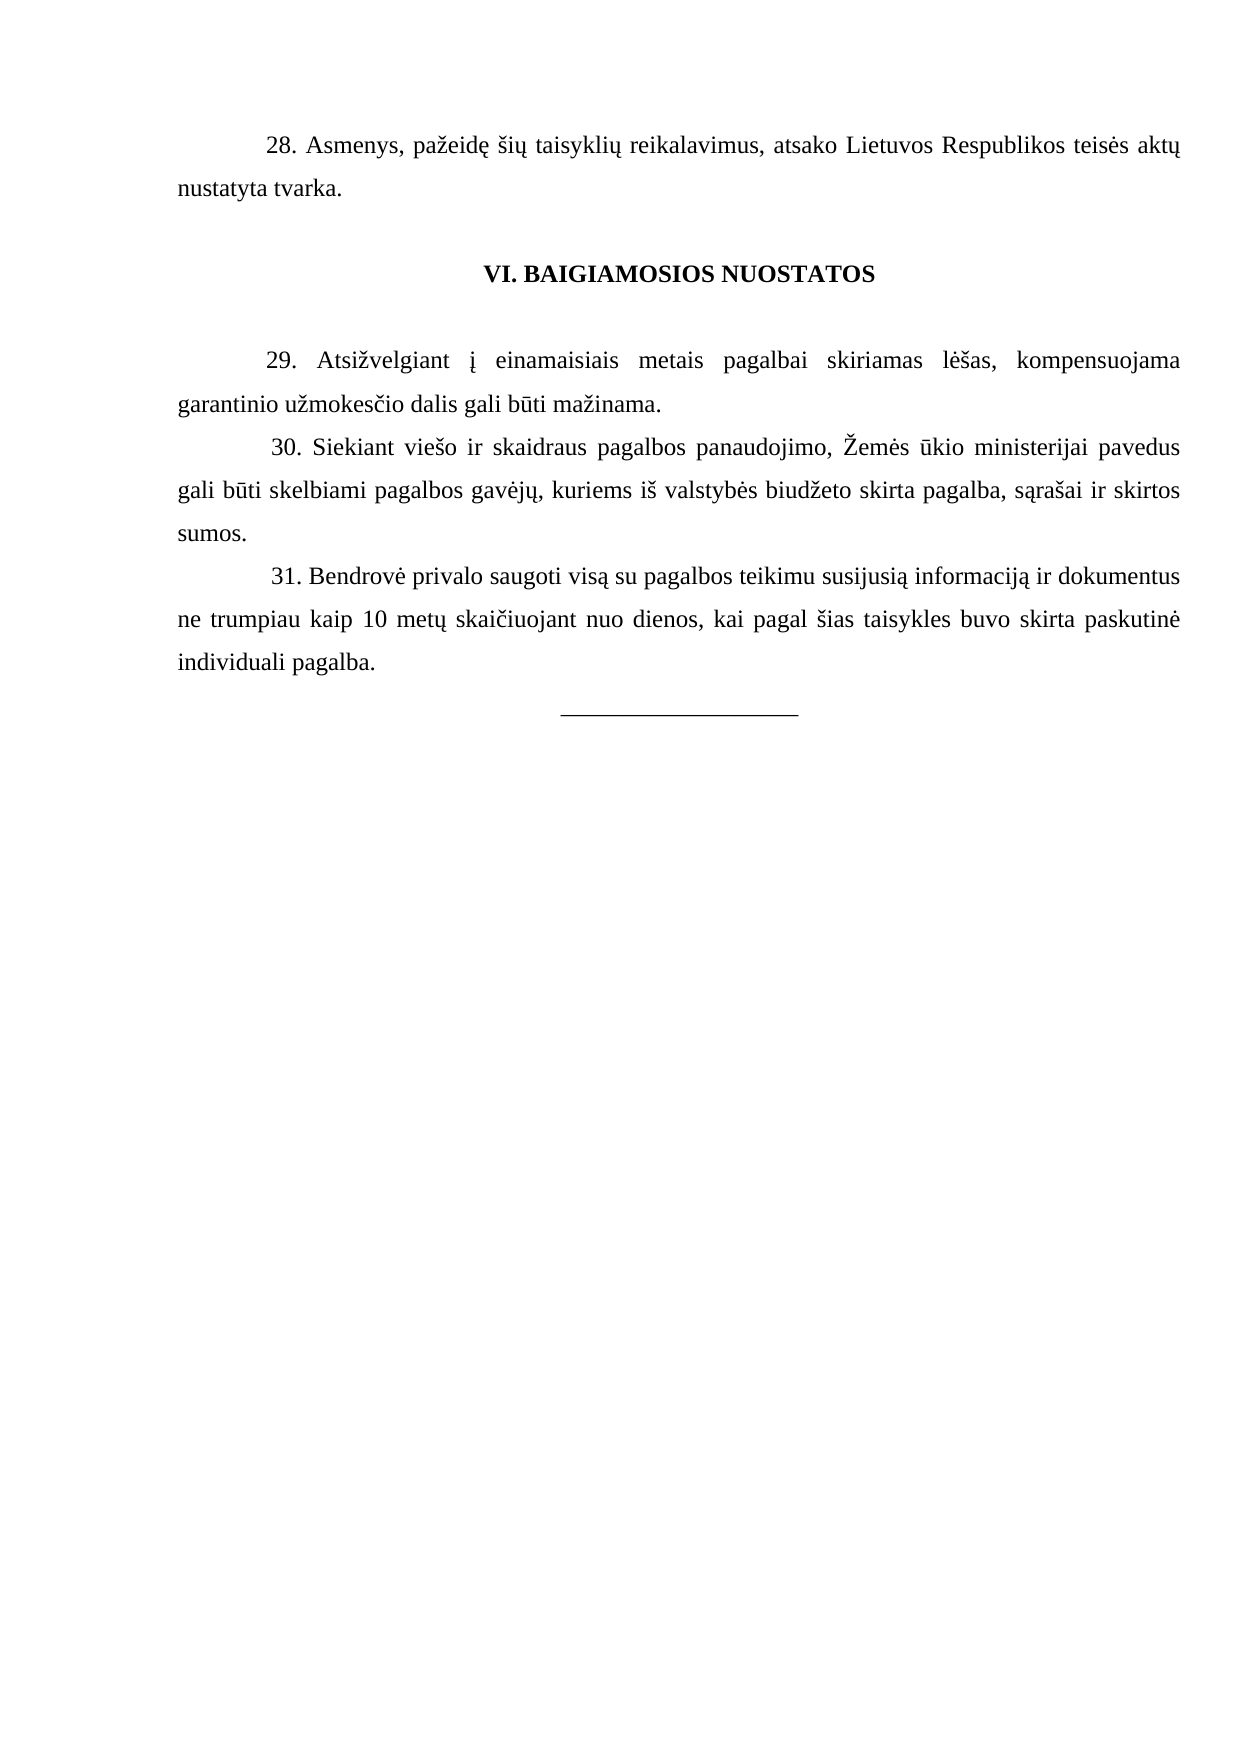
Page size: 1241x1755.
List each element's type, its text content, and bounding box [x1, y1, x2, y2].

text 31. Bendrovė privalo saugoti visą su pagalbos teikimu susijusią informaciją ir dokumentus ne trumpiau kaip 10 metų skaičiuojant nuo dienos, kai pagal šias taisykles buvo skirta paskutinė individuali pagalba. [177, 561, 1181, 676]
text 28. Asmenys, pažeidę šių taisyklių reikalavimus, atsako Lietuvos Respublikos teisės aktų nustatyta tvarka. [177, 130, 1181, 202]
text ___________________ [177, 691, 1181, 719]
text 30. Siekiant viešo ir skaidraus pagalbos panaudojimo, Žemės ūkio ministerijai pavedus gali būti skelbiami pagalbos gavėjų, kuriems iš valstybės biudžeto skirta pagalba, sąrašai ir skirtos sumos. [177, 432, 1181, 547]
text 29. Atsižvelgiant į einamaisiais metais pagalbai skiriamas lėšas, kompensuojama garantinio užmokesčio dalis gali būti mažinama. [177, 346, 1181, 417]
text VI. BAIGIAMOSIOS NUOSTATOS [177, 259, 1181, 288]
